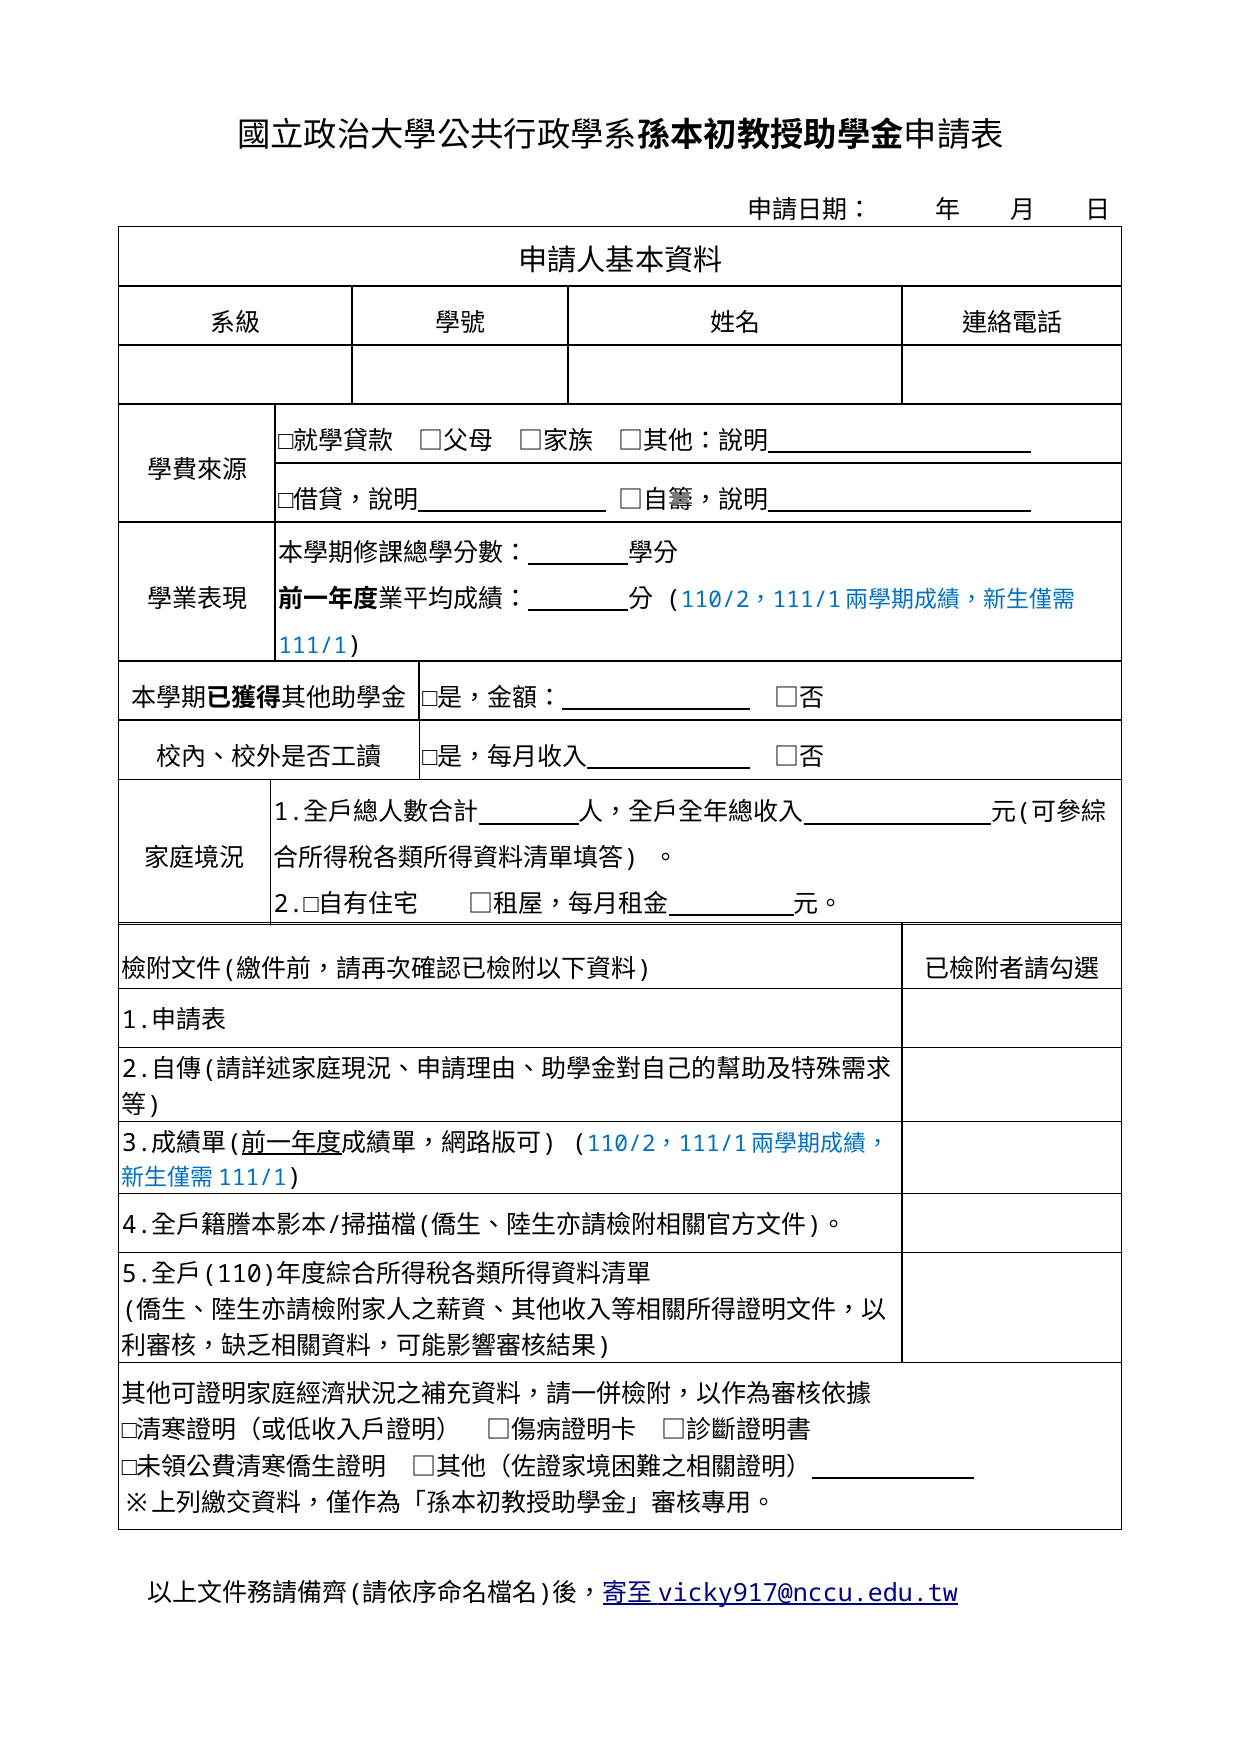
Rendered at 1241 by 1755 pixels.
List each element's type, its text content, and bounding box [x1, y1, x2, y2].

table_cell □就學貸款 □父母 □家族 □其他：說明 [276, 405, 1121, 462]
table_cell [903, 346, 1121, 403]
table_cell [353, 346, 567, 403]
table_cell 1.全戶總人數合計 人，全戶全年總收入 元(可參綜合所得稅各類所得資料清單填答) 。 2.□自有住宅 □租屋，每月租金 元。 [271, 780, 1121, 922]
table_cell □是，每月收入 □否 [420, 721, 1121, 778]
table_cell 校內、校外是否工讀 [119, 721, 419, 778]
table_cell 其他可證明家庭經濟狀況之補充資料，請一併檢附，以作為審核依據 □清寒證明（或低收入戶證明） □傷病證明卡 □診斷證明書 □未領公費清寒僑生證明 □其他（佐證家境困難之相關證明） ※上列繳交資料，僅作為「孫本初教授助學金」審核專用。 [119, 1363, 1121, 1529]
table_cell 連絡電話 [903, 287, 1121, 344]
table_cell □是，金額： □否 [420, 662, 1121, 719]
table_cell [903, 1122, 1121, 1192]
table_cell □借貸，說明 □自籌，說明 [276, 464, 1121, 521]
table_cell [903, 989, 1121, 1047]
text 國立政治大學公共行政學系孫本初教授助學金申請表 [148, 107, 1093, 156]
table_cell 本學期修課總學分數： 學分 前一年度業平均成績： 分 (110/2，111/1兩學期成績，新生僅需111/1) [276, 523, 1121, 660]
text 申請日期： 年 月 日 [148, 190, 1164, 226]
table_cell 3.成績單(前一年度成績單，網路版可) (110/2，111/1兩學期成績，新生僅需111/1) [119, 1122, 901, 1192]
table_cell 4.全戶籍謄本影本/掃描檔(僑生、陸生亦請檢附相關官方文件)。 [119, 1194, 901, 1252]
table_cell 學號 [353, 287, 567, 344]
table_cell 檢附文件(繳件前，請再次確認已檢附以下資料) [119, 925, 901, 987]
table_cell 2.自傳(請詳述家庭現況、申請理由、助學金對自己的幫助及特殊需求等) [119, 1048, 901, 1121]
table_cell [119, 346, 351, 403]
table_cell [903, 1048, 1121, 1121]
table_cell [903, 1194, 1121, 1252]
table_cell 學費來源 [119, 405, 274, 521]
text 以上文件務請備齊(請依序命名檔名)後，寄至vicky917@nccu.edu.tw [148, 1549, 1093, 1611]
table_cell [569, 346, 901, 403]
table_cell 姓名 [569, 287, 901, 344]
table_cell 5.全戶(110)年度綜合所得稅各類所得資料清單 (僑生、陸生亦請檢附家人之薪資、其他收入等相關所得證明文件，以利審核，缺乏相關資料，可能影響審核結果) [119, 1253, 901, 1362]
table_cell 本學期已獲得其他助學金 [119, 662, 418, 719]
table_cell 已檢附者請勾選 [903, 925, 1121, 987]
table_header 申請人基本資料 [119, 227, 1121, 285]
table_cell [903, 1253, 1121, 1362]
table_cell 系級 [119, 287, 351, 344]
table_cell 學業表現 [119, 523, 274, 660]
table_cell 家庭境況 [119, 780, 270, 922]
table_cell 1.申請表 [119, 989, 901, 1047]
